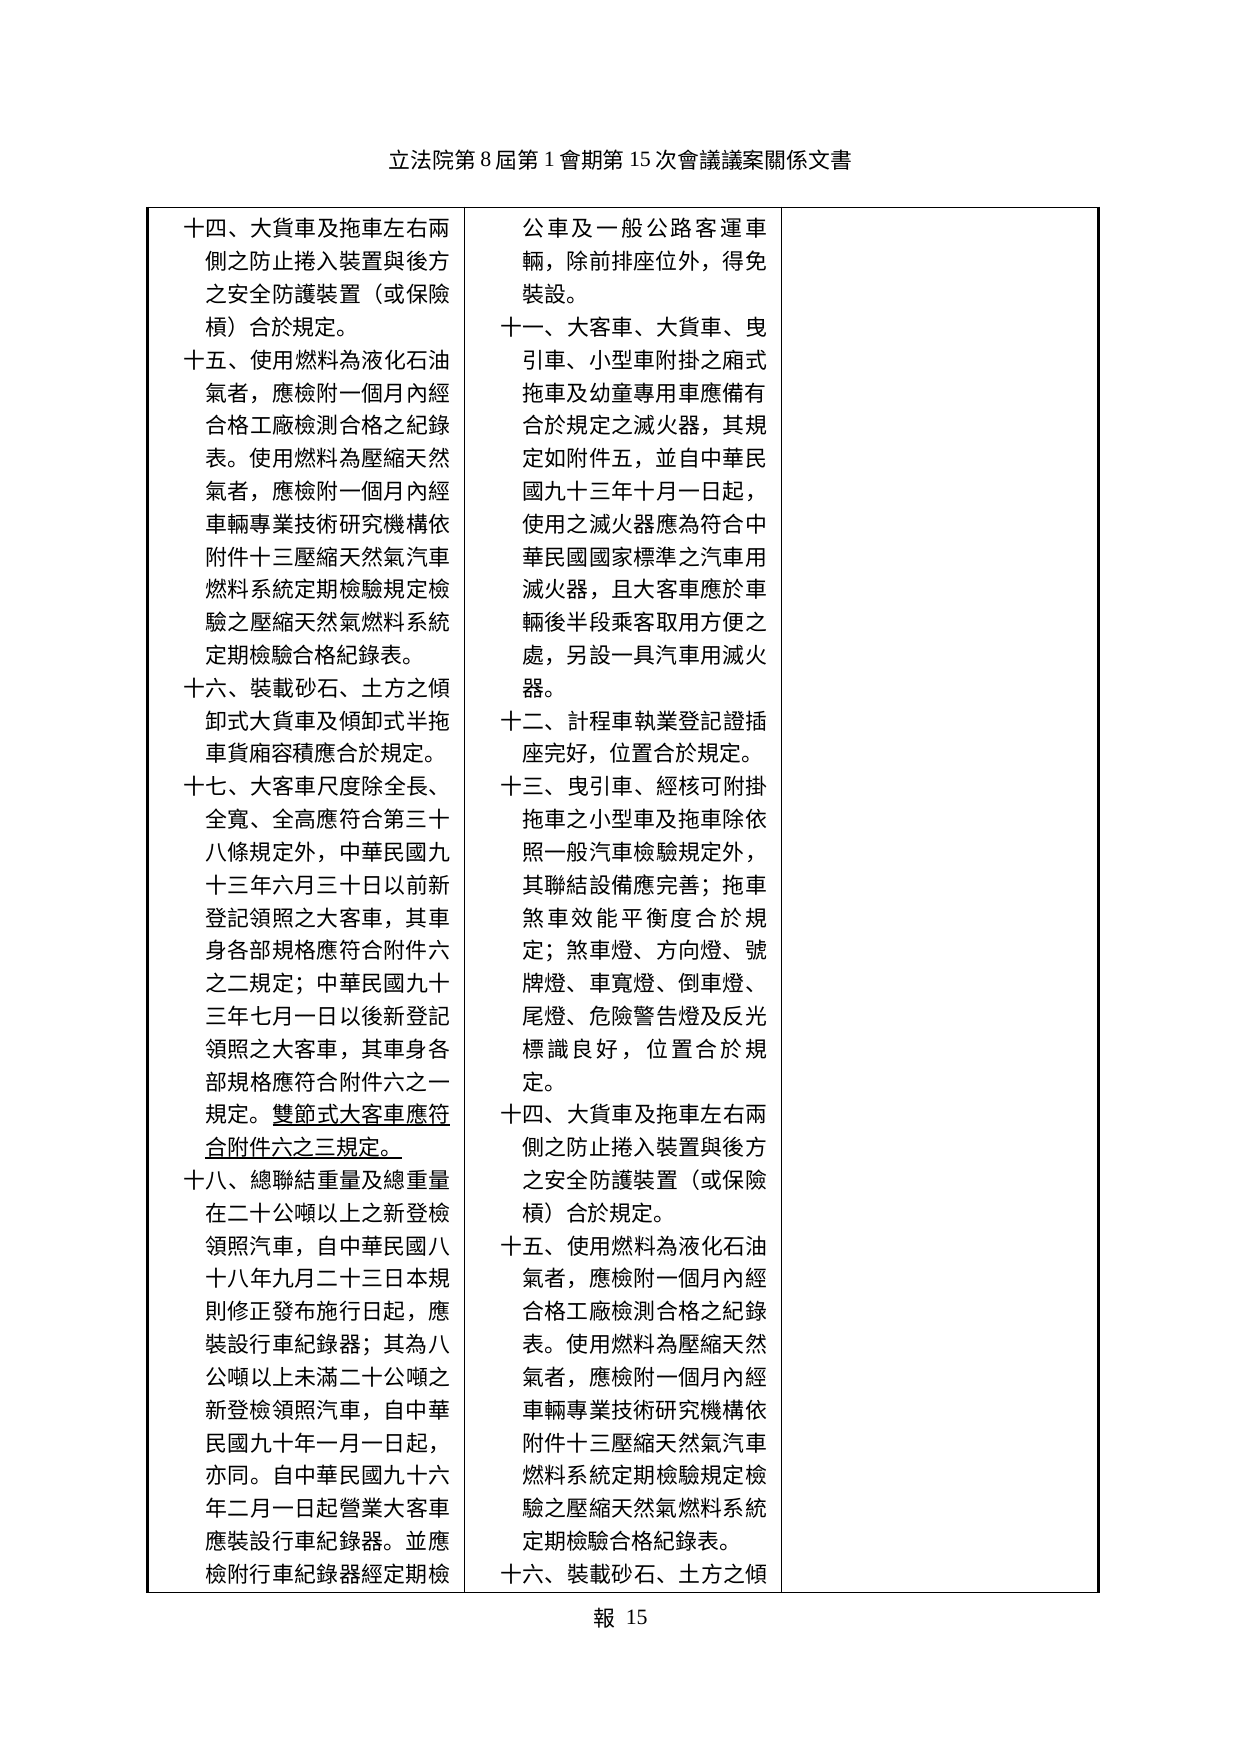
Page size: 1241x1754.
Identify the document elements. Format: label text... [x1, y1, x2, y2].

table_cell [782, 208, 1097, 1592]
table_cell 公車及一般公路客運車輛，除前排座位外，得免裝設。 十一、大客車、大貨車、曳引車、小型車附掛之廂式拖車及幼童專用車應備有合於規定之滅火器，其規定如附件五，並自中華民國九十三年十月一日起，使用之滅火器應為符合中華民國國家標準之汽車用滅火器，且大客車應於車輛後半段乘客取用方便之處，另設一具汽車用滅火器。 十二、計程車執業登記證插座完好，位置合於規定。 十三、曳引車、經核可附掛拖車之小型車及拖車除依照一般汽車檢驗規定外，其聯結設備應完善；拖車煞車效能平衡度合於規定；煞車燈、方向燈、號牌燈、車寬燈、倒車燈、尾燈、危險警告燈及反光標識良好，位置合於規定。 十四、大貨車及拖車左右兩側之防止捲入裝置與後方之安全防護裝置（或保險槓）合於規定。 十五、使用燃料為液化石油氣者，應檢附一個月內經合格工廠檢測合格之紀錄表。使用燃料為壓縮天然氣者，應檢附一個月內經車輛專業技術研究機構依附件十三壓縮天然氣汽車燃料系統定期檢驗規定檢驗之壓縮天然氣燃料系統定期檢驗合格紀錄表。 十六、裝載砂石、土方之傾 [465, 208, 781, 1592]
table_cell 第三十九條之一 汽車定期檢驗之項目及標準，依下列規定： 一、引擎或車身（架）號碼及拖車標識牌與紀錄相符，號牌完好，並依規定懸掛。除小型車附掛之拖車外，拖車標識牌及車身（架）號碼打刻應符合附件十七之規定。 二、消音器作用正常，排氣管完好，排放空氣污染物符合管制規定。 三、腳煞車、手煞車效能、平衡度合於規定。 四、前輪側滑度合於規定。 五、各種喇叭應合於規定且不得裝設可發出不同音調之喇叭。 六、各種燈光完備，作用正常。依第二十三條規定辦理頭燈設備變更者，其燈光應符合附件十五之變更檢驗規定。 七、車輛尺度、顏色、車身式樣與紀錄相符，車身標識完好合於第四十二條之規定，自中華民國九十四年一月一日起，大客車車重應與紀錄相符。 八、車窗、擋風玻璃未黏貼不透明反光紙，計程車車窗玻璃除依規定標識車號外，並不得黏貼不透明之色紙或隔熱紙。 九、雨刮、照後鏡完備，平頭大型車有前照鏡。 十、座位數應與行車執照登載核定數相符。中華民國八十年七月一日以後新登記領照之各類車前排及小客車全部座位安全帶完備。自中華民國九十六年二月一日起營業大客車全部座位應裝置安全帶。但中華民國九十六年十二月三十一日前登檢領照且不行駛高速公路、快速公路、快速道路或標高五百公尺以上山區道路之市區公車及一般公路客運車輛，除前排座位外，得免裝設。 十一、大客車、大貨車、曳引車、小型車附掛之廂式拖車及幼童專用車應備有合於規定之滅火器，其規定如附件五，並自中華民國九十三年十月一日起，使用之滅火器應為符合中華民國國家標準之汽車用滅火器，且大客車應於車輛後半段乘客取用方便之處，另設一具汽車用滅火器。雙節式大客車之各節車廂應依前述規定分別設有對應數量之汽車用滅火器。 十二、計程車執業登記證插座完好，位置合於規定。 十三、曳引車、經核可附掛拖車之小型車及拖車除依照一般汽車檢驗規定外，其聯結設備應完善；拖車煞車效能平衡度合於規定；煞車燈、方向燈、號牌燈、車寬燈、倒車燈、尾燈、危險警告燈及反光標識良好，位置合於規定。 十四、大貨車及拖車左右兩側之防止捲入裝置與後方之安全防護裝置（或保險槓）合於規定。 十五、使用燃料為液化石油氣者，應檢附一個月內經合格工廠檢測合格之紀錄表。使用燃料為壓縮天然氣者，應檢附一個月內經車輛專業技術研究機構依附件十三壓縮天然氣汽車燃料系統定期檢驗規定檢驗之壓縮天然氣燃料系統定期檢驗合格紀錄表。 十六、裝載砂石、土方之傾卸式大貨車及傾卸式半拖車貨廂容積應合於規定。 十七、大客車尺度除全長、全寬、全高應符合第三十八條規定外，中華民國九十三年六月三十日以前新登記領照之大客車，其車身各部規格應符合附件六之二規定；中華民國九十三年七月一日以後新登記領照之大客車，其車身各部規格應符合附件六之一規定。雙節式大客車應符合附件六之三規定。 十八、總聯結重量及總重量在二十公噸以上之新登檢領照汽車，自中華民國八十八年九月二十三日本規則修正發布施行日起，應裝設行車紀錄器；其為八公噸以上未滿二十公噸之新登檢領照汽車，自中華民國九十年一月一日起，亦同。自中華民國九十六年二月一日起營業大客車應裝設行車紀錄器。並應檢附行車紀錄器經定期檢測合格之證明。 十九、應查驗罐槽車之罐槽體檢驗（查）合格之有效證明書。 二十、裝載砂石、土方之傾卸框式半拖車及裝載砂石、土方且總重量在二十公噸以上之傾卸框式大貨車，應依規定裝設載重計，其實施日期由交通部另定之。 二十一、裝載砂石、土方之傾卸框式大貨車及半拖車，自中華民國九十一年一月一日起，應裝設合於規定之轉彎及倒車警報裝置。 二十二、幼童專用車及校車之車身左右兩側與後方車身標示之倒三角形黃色部分，自中華民國九十一年一月一日起，應使用合於規定之反光識別材料。 二十三、幼童專用車之車身各部規格，應符合附件十二之規定。 二十四、出廠年份逾十年之營業大客車，應檢附依法領有公司、商業或工廠登記證明文件之合法汽車修理業者出具四個月內保養紀錄表（卡），其保養檢查項目如附件十六。 [149, 208, 464, 1592]
